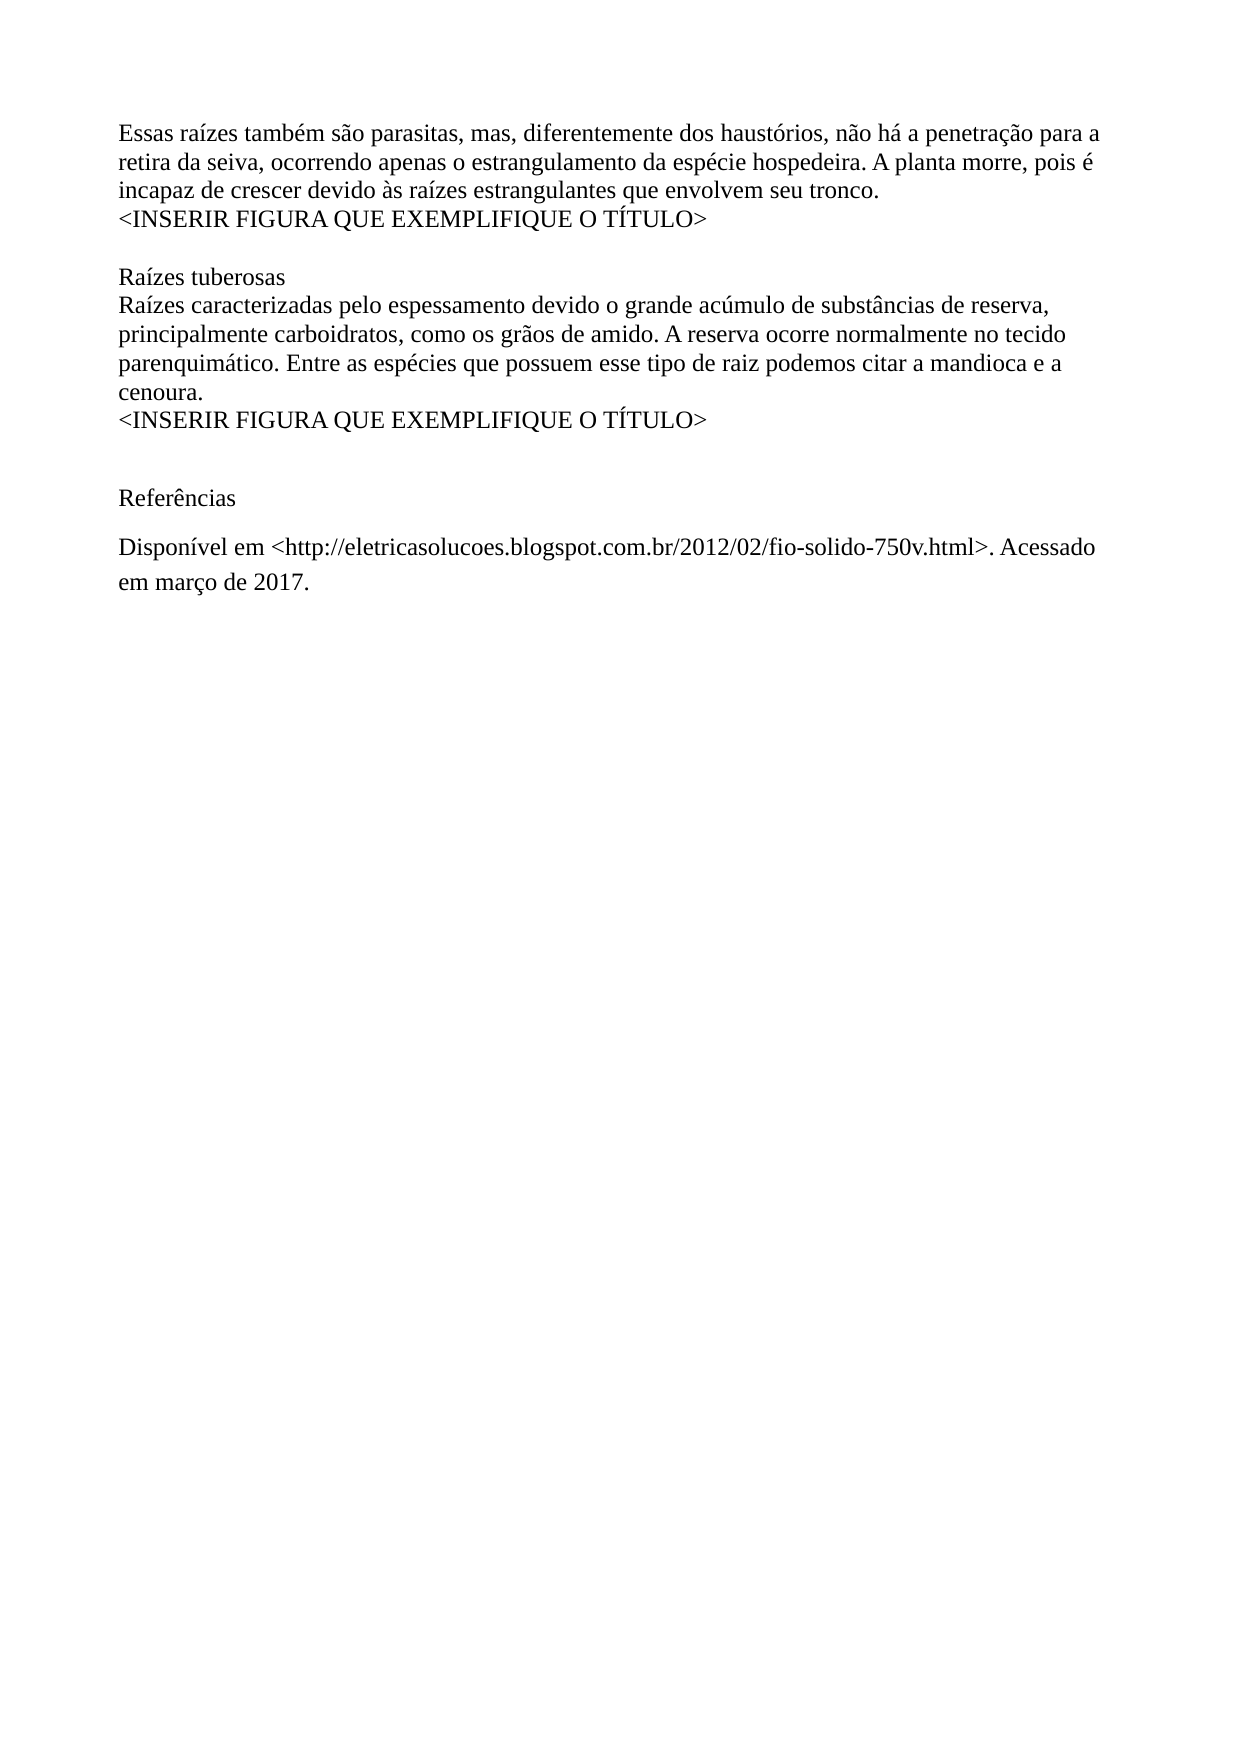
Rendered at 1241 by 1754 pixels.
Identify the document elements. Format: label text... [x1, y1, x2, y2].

text Essas raízes também são parasitas, mas, diferentemente dos haustórios, não há a penetração para a retira da seiva, ocorrendo apenas o estrangulamento da espécie hospedeira. A planta morre, pois é incapaz de crescer devido às raízes estrangulantes que envolvem seu tronco. [118, 118, 1122, 204]
text Disponível em <http://eletricasolucoes.blogspot.com.br/2012/02/fio-solido-750v.html>. Acessado em março de 2017. [118, 532, 1122, 596]
text <INSERIR FIGURA QUE EXEMPLIFIQUE O TÍTULO> [118, 204, 1122, 233]
text Referências [118, 483, 1122, 512]
text <INSERIR FIGURA QUE EXEMPLIFIQUE O TÍTULO> [118, 406, 1122, 434]
text Raízes tuberosas [118, 262, 1122, 291]
text Raízes caracterizadas pelo espessamento devido o grande acúmulo de substâncias de reserva, principalmente carboidratos, como os grãos de amido. A reserva ocorre normalmente no tecido parenquimático. Entre as espécies que possuem esse tipo de raiz podemos citar a mandioca e a cenoura. [118, 291, 1122, 406]
